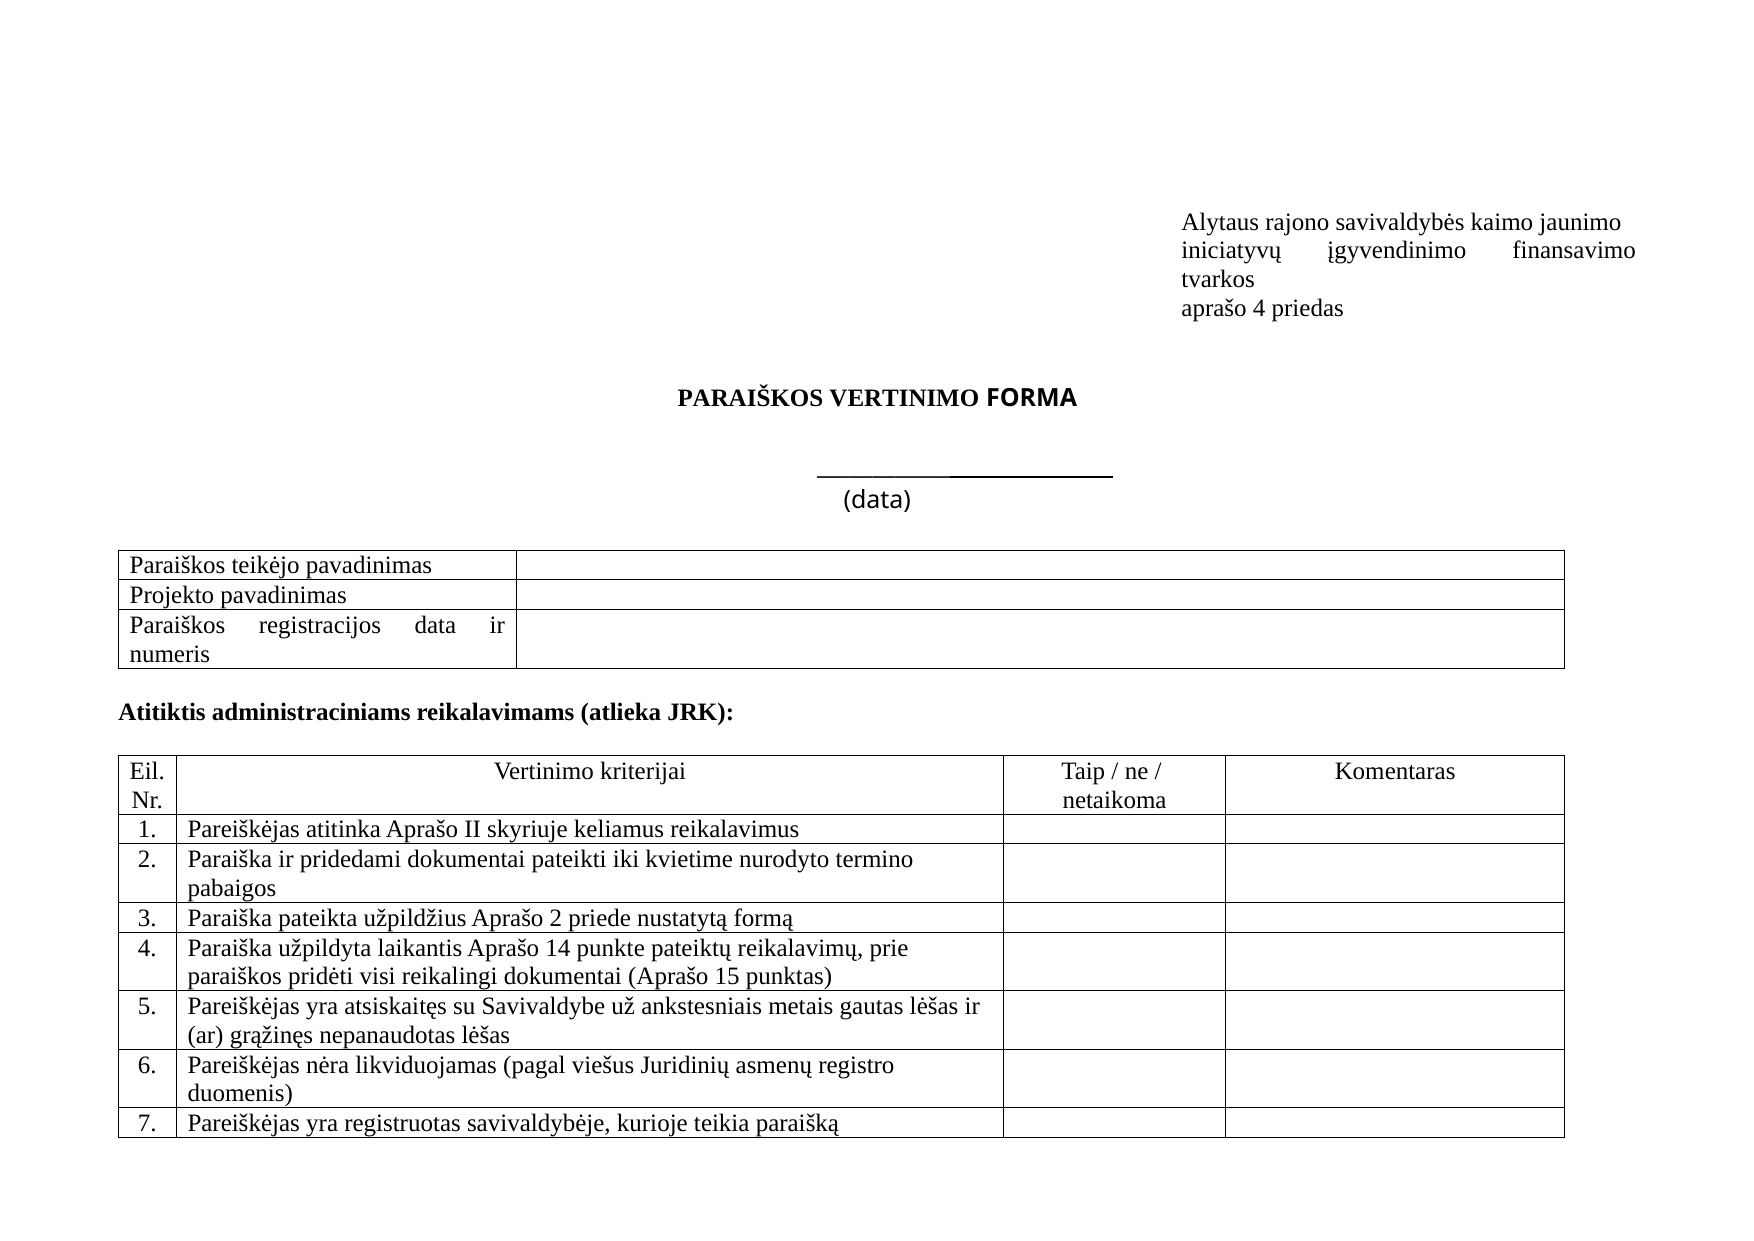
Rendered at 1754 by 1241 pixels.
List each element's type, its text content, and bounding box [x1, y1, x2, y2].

table_cell 3. [119, 903, 176, 932]
text Atitiktis administraciniams reikalavimams (atlieka JRK): [118, 697, 1636, 726]
table_cell [1226, 933, 1564, 990]
table_cell Pareiškėjas atitinka Aprašo II skyriuje keliamus reikalavimus [177, 815, 1003, 843]
table_header [517, 551, 1564, 579]
table_cell [1004, 991, 1225, 1049]
table_cell [1004, 815, 1225, 843]
table_cell [1226, 844, 1564, 902]
table_cell [517, 580, 1564, 609]
table_cell [1004, 844, 1225, 902]
table_cell [1004, 1050, 1225, 1107]
text aprašo 4 priedas [1181, 293, 1636, 322]
text ____________ [118, 447, 1636, 481]
table_cell 5. [119, 991, 176, 1049]
table_cell [1226, 1108, 1564, 1137]
table_cell [1226, 991, 1564, 1049]
table_cell [1004, 903, 1225, 932]
table_header Taip / ne / netaikoma [1004, 756, 1225, 813]
table_cell 4. [119, 933, 176, 990]
table_cell Pareiškėjas yra atsiskaitęs su Savivaldybe už ankstesniais metais gautas lėšas ir (ar) grąžinęs nepanaudotas lėšas [177, 991, 1003, 1049]
text (data) [118, 481, 1636, 515]
table_cell 6. [119, 1050, 176, 1107]
table_cell [1004, 1108, 1225, 1137]
table_cell [517, 610, 1564, 668]
table_cell 2. [119, 844, 176, 902]
table_cell [1226, 815, 1564, 843]
text Alytaus rajono savivaldybės kaimo jaunimo [1181, 207, 1636, 235]
table_header Paraiškos teikėjo pavadinimas [119, 551, 516, 579]
table_cell Paraiška pateikta užpildžius Aprašo 2 priede nustatytą formą [177, 903, 1003, 932]
table_cell 1. [119, 815, 176, 843]
table_header Komentaras [1226, 756, 1564, 813]
text iniciatyvų įgyvendinimo finansavimo tvarkos [1181, 235, 1636, 293]
table_header Vertinimo kriterijai [177, 756, 1003, 813]
table_cell 7. [119, 1108, 176, 1137]
table_cell Paraiška užpildyta laikantis Aprašo 14 punkte pateiktų reikalavimų, prie paraiškos pridėti visi reikalingi dokumentai (Aprašo 15 punktas) [177, 933, 1003, 990]
table_cell Projekto pavadinimas [119, 580, 516, 609]
table_cell [1004, 933, 1225, 990]
table_cell Pareiškėjas nėra likviduojamas (pagal viešus Juridinių asmenų registro duomenis) [177, 1050, 1003, 1107]
table_header Eil. Nr. [119, 756, 176, 813]
table_cell Paraiška ir pridedami dokumentai pateikti iki kvietime nurodyto termino pabaigos [177, 844, 1003, 902]
table_cell [1226, 1050, 1564, 1107]
table_cell Pareiškėjas yra registruotas savivaldybėje, kurioje teikia paraišką [177, 1108, 1003, 1137]
table_cell [1226, 903, 1564, 932]
table_cell Paraiškos registracijos data ir numeris [119, 610, 516, 668]
text PARAIŠKOS VERTINIMO FORMA [118, 379, 1636, 413]
